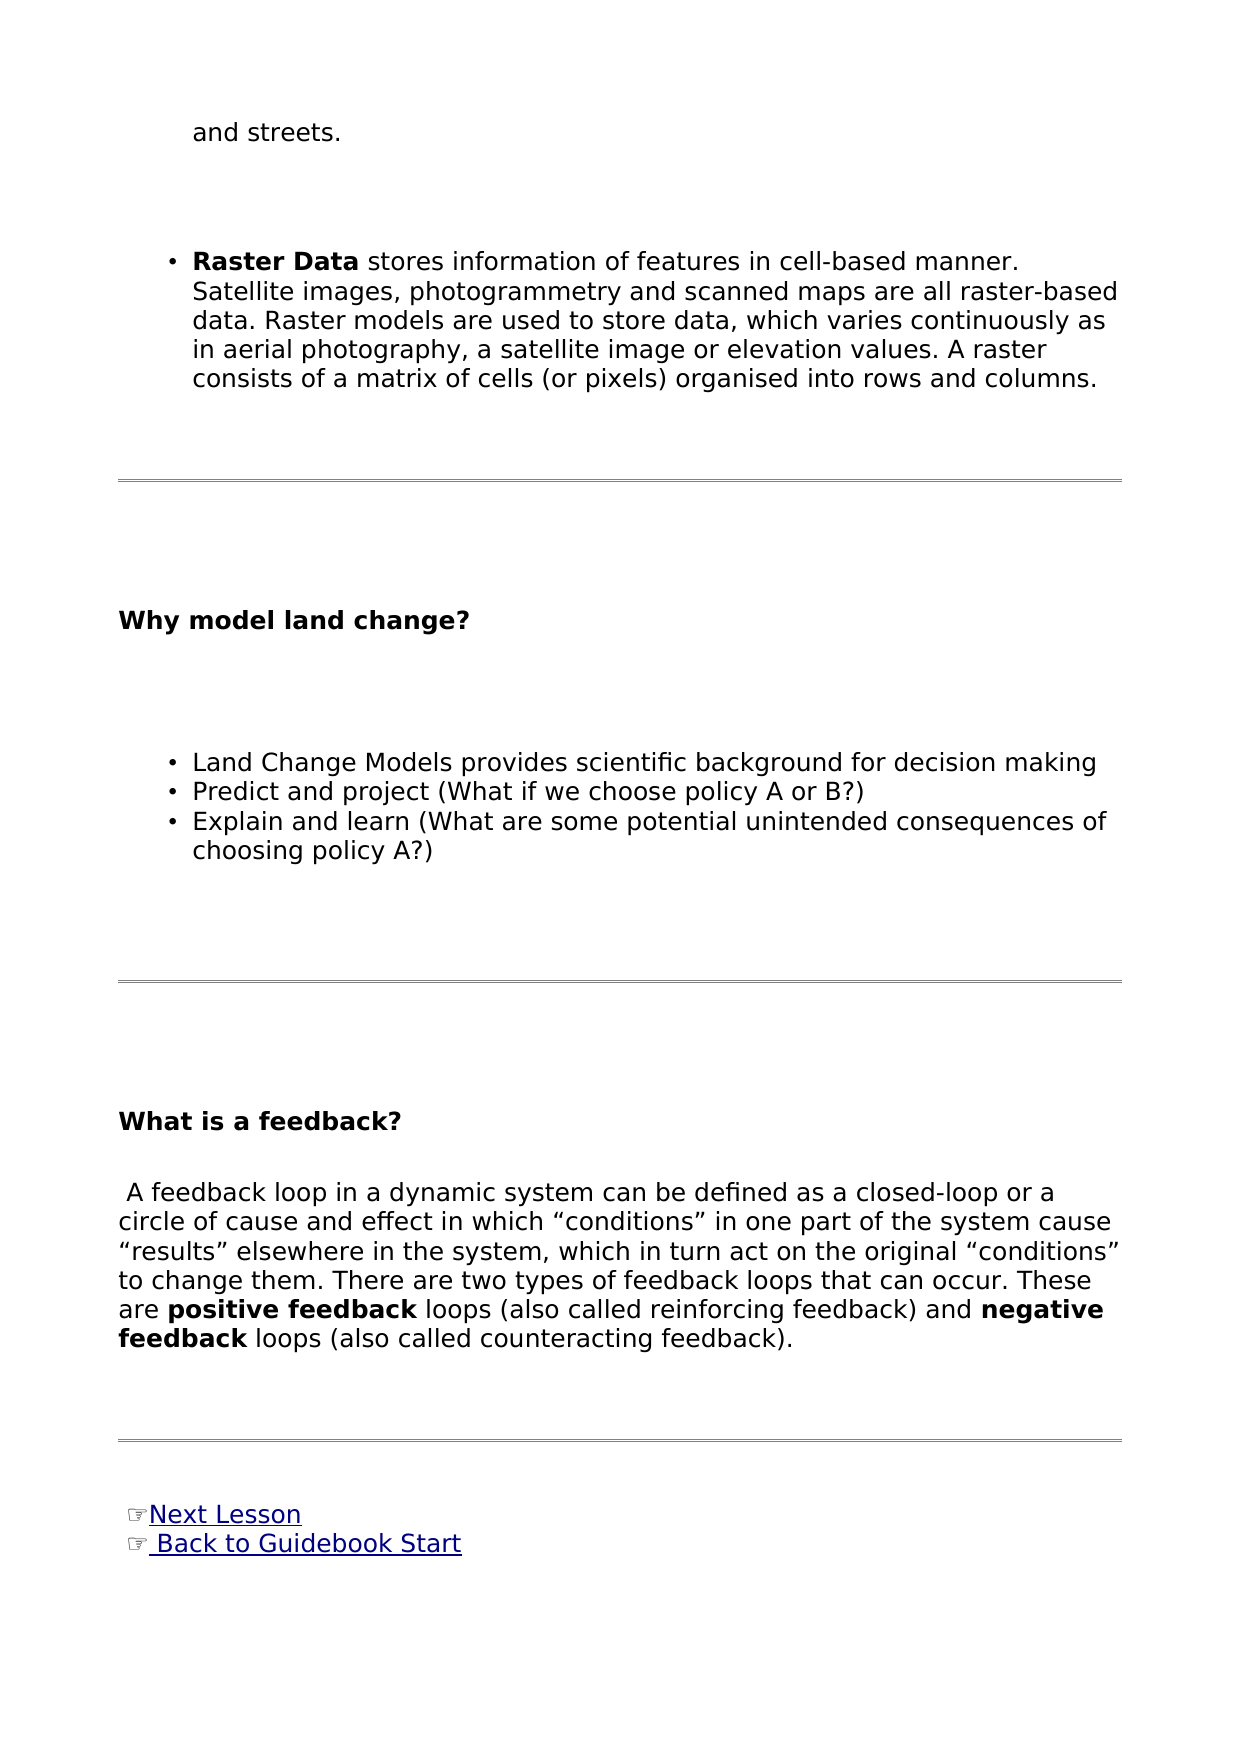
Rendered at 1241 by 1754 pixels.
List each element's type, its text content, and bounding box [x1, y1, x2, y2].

list Predict and project (What if we choose policy A or B?) [177, 778, 1122, 807]
text A feedback loop in a dynamic system can be defined as a closed-loop or a circle of cause and effect in which “conditions” in one part of the system cause “results” elsewhere in the system, which in turn act on the original “conditions” to change them. There are two types of feedback loops that can occur. These are positive feedback loops (also called reinforcing feedback) and negative feedback loops (also called counteracting feedback). [118, 1149, 1122, 1412]
list Raster Data stores information of features in cell-based manner. Satellite images, photogrammetry and scanned maps are all raster-based data. Raster models are used to store data, which varies continuously as in aerial photography, a satellite image or elevation values. A raster consists of a matrix of cells (or pixels) organised into rows and columns. [177, 248, 1122, 393]
subtitle Why model land change? [118, 606, 1122, 636]
list and streets. [177, 118, 1122, 147]
subtitle What is a feedback? [118, 1108, 1122, 1137]
list Land Change Models provides scientific background for decision making [177, 748, 1122, 778]
list Explain and learn (What are some potential unintended consequences of choosing policy A?) [177, 807, 1122, 865]
text ☞Next Lesson ☞ Back to Guidebook Start [118, 1471, 1122, 1558]
